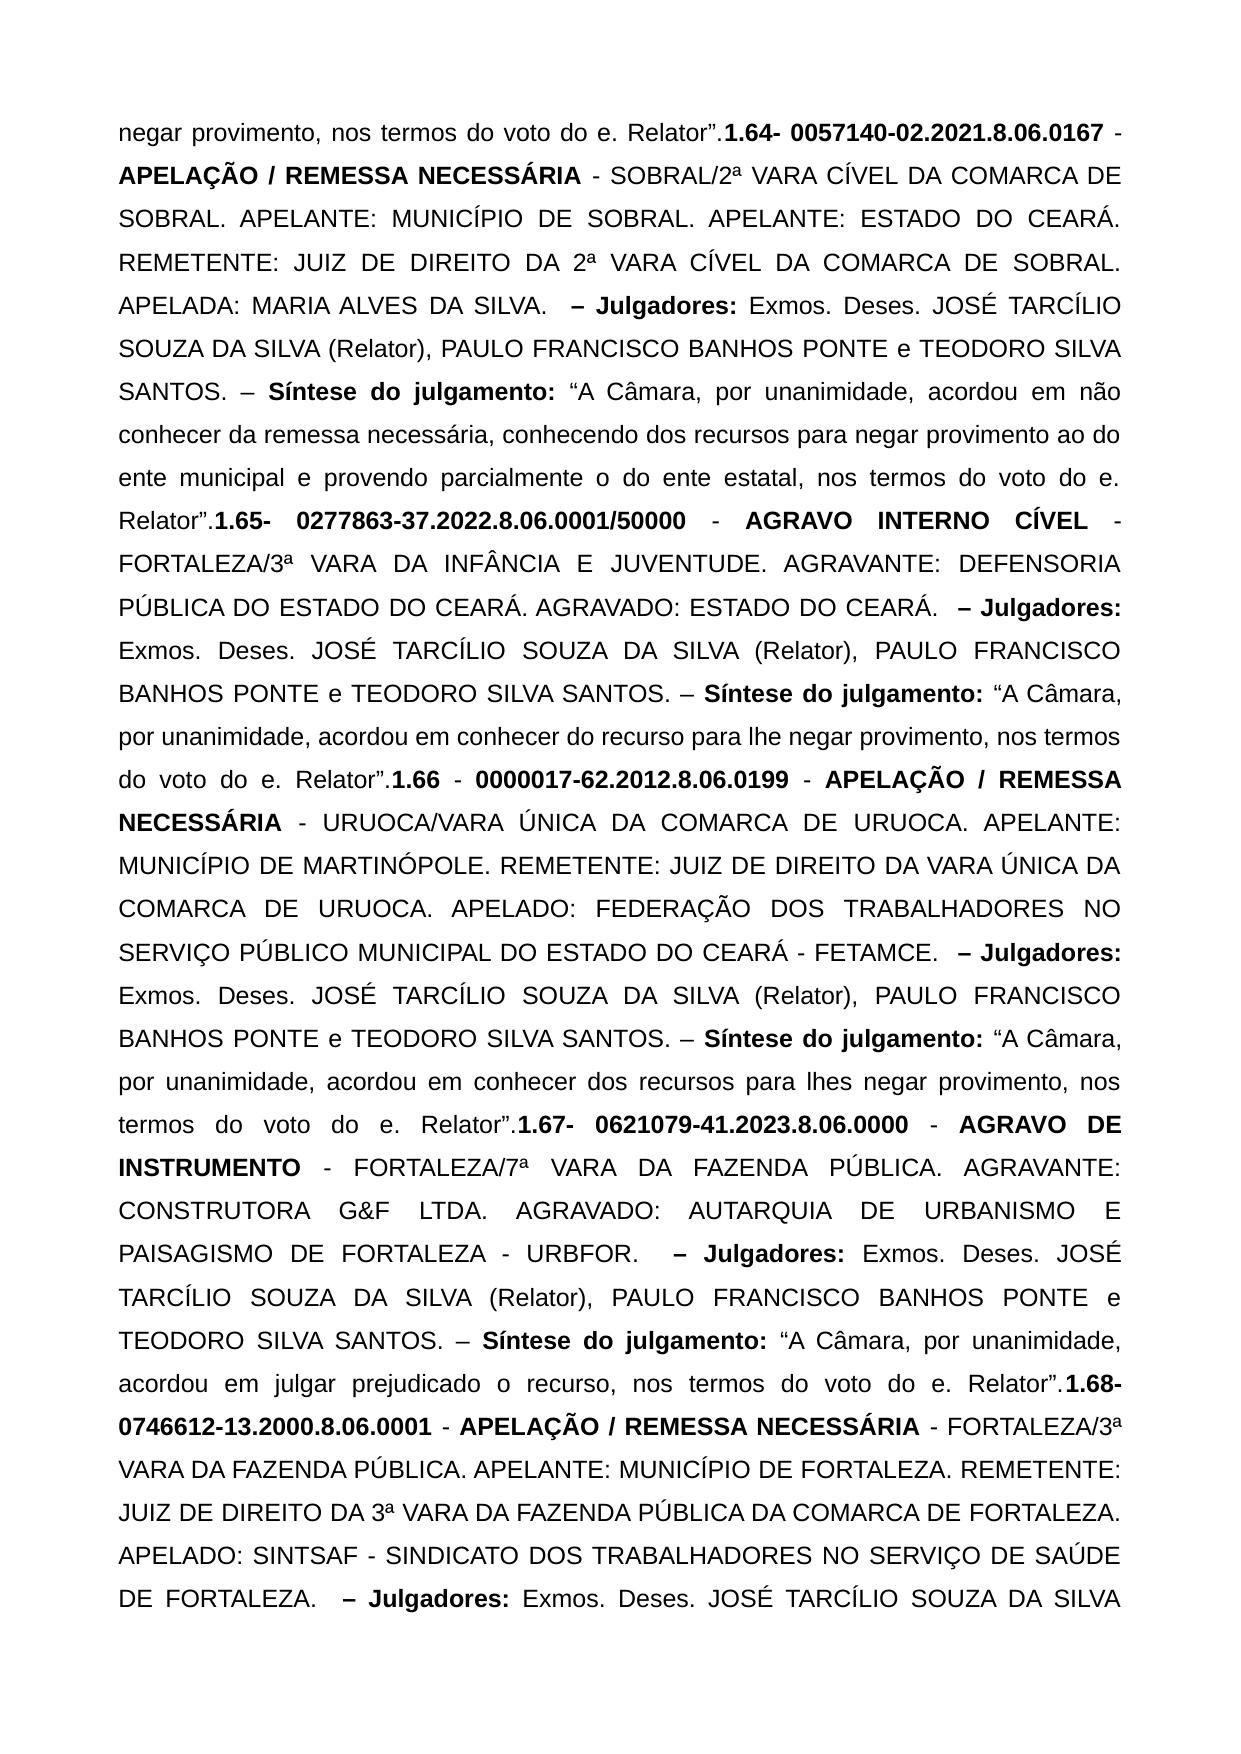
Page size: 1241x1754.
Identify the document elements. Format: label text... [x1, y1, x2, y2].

text negar provimento, nos termos do voto do e. Relator”.1.64- 0057140-02.2021.8.06.0167 - APELAÇÃO / REMESSA NECESSÁRIA - SOBRAL/2ª VARA CÍVEL DA COMARCA DE SOBRAL. APELANTE: MUNICÍPIO DE SOBRAL. APELANTE: ESTADO DO CEARÁ. REMETENTE: JUIZ DE DIREITO DA 2ª VARA CÍVEL DA COMARCA DE SOBRAL. APELADA: MARIA ALVES DA SILVA. – Julgadores: Exmos. Deses. JOSÉ TARCÍLIO SOUZA DA SILVA (Relator), PAULO FRANCISCO BANHOS PONTE e TEODORO SILVA SANTOS. – Síntese do julgamento: “A Câmara, por unanimidade, acordou em não conhecer da remessa necessária, conhecendo dos recursos para negar provimento ao do ente municipal e provendo parcialmente o do ente estatal, nos termos do voto do e. Relator”.1.65- 0277863-37.2022.8.06.0001/50000 - AGRAVO INTERNO CÍVEL - FORTALEZA/3ª VARA DA INFÂNCIA E JUVENTUDE. AGRAVANTE: DEFENSORIA PÚBLICA DO ESTADO DO CEARÁ. AGRAVADO: ESTADO DO CEARÁ. – Julgadores: Exmos. Deses. JOSÉ TARCÍLIO SOUZA DA SILVA (Relator), PAULO FRANCISCO BANHOS PONTE e TEODORO SILVA SANTOS. – Síntese do julgamento: “A Câmara, por unanimidade, acordou em conhecer do recurso para lhe negar provimento, nos termos do voto do e. Relator”.1.66 - 0000017-62.2012.8.06.0199 - APELAÇÃO / REMESSA NECESSÁRIA - URUOCA/VARA ÚNICA DA COMARCA DE URUOCA. APELANTE: MUNICÍPIO DE MARTINÓPOLE. REMETENTE: JUIZ DE DIREITO DA VARA ÚNICA DA COMARCA DE URUOCA. APELADO: FEDERAÇÃO DOS TRABALHADORES NO SERVIÇO PÚBLICO MUNICIPAL DO ESTADO DO CEARÁ - FETAMCE. – Julgadores: Exmos. Deses. JOSÉ TARCÍLIO SOUZA DA SILVA (Relator), PAULO FRANCISCO BANHOS PONTE e TEODORO SILVA SANTOS. – Síntese do julgamento: “A Câmara, por unanimidade, acordou em conhecer dos recursos para lhes negar provimento, nos termos do voto do e. Relator”.1.67- 0621079-41.2023.8.06.0000 - AGRAVO DE INSTRUMENTO - FORTALEZA/7ª VARA DA FAZENDA PÚBLICA. AGRAVANTE: CONSTRUTORA G&F LTDA. AGRAVADO: AUTARQUIA DE URBANISMO E PAISAGISMO DE FORTALEZA - URBFOR. – Julgadores: Exmos. Deses. JOSÉ TARCÍLIO SOUZA DA SILVA (Relator), PAULO FRANCISCO BANHOS PONTE e TEODORO SILVA SANTOS. – Síntese do julgamento: “A Câmara, por unanimidade, acordou em julgar prejudicado o recurso, nos termos do voto do e. Relator”.1.68- 0746612-13.2000.8.06.0001 - APELAÇÃO / REMESSA NECESSÁRIA - FORTALEZA/3ª VARA DA FAZENDA PÚBLICA. APELANTE: MUNICÍPIO DE FORTALEZA. REMETENTE: JUIZ DE DIREITO DA 3ª VARA DA FAZENDA PÚBLICA DA COMARCA DE FORTALEZA. APELADO: SINTSAF - SINDICATO DOS TRABALHADORES NO SERVIÇO DE SAÚDE DE FORTALEZA. – Julgadores: Exmos. Deses. JOSÉ TARCÍLIO SOUZA DA SILVA [118, 118, 1122, 1613]
